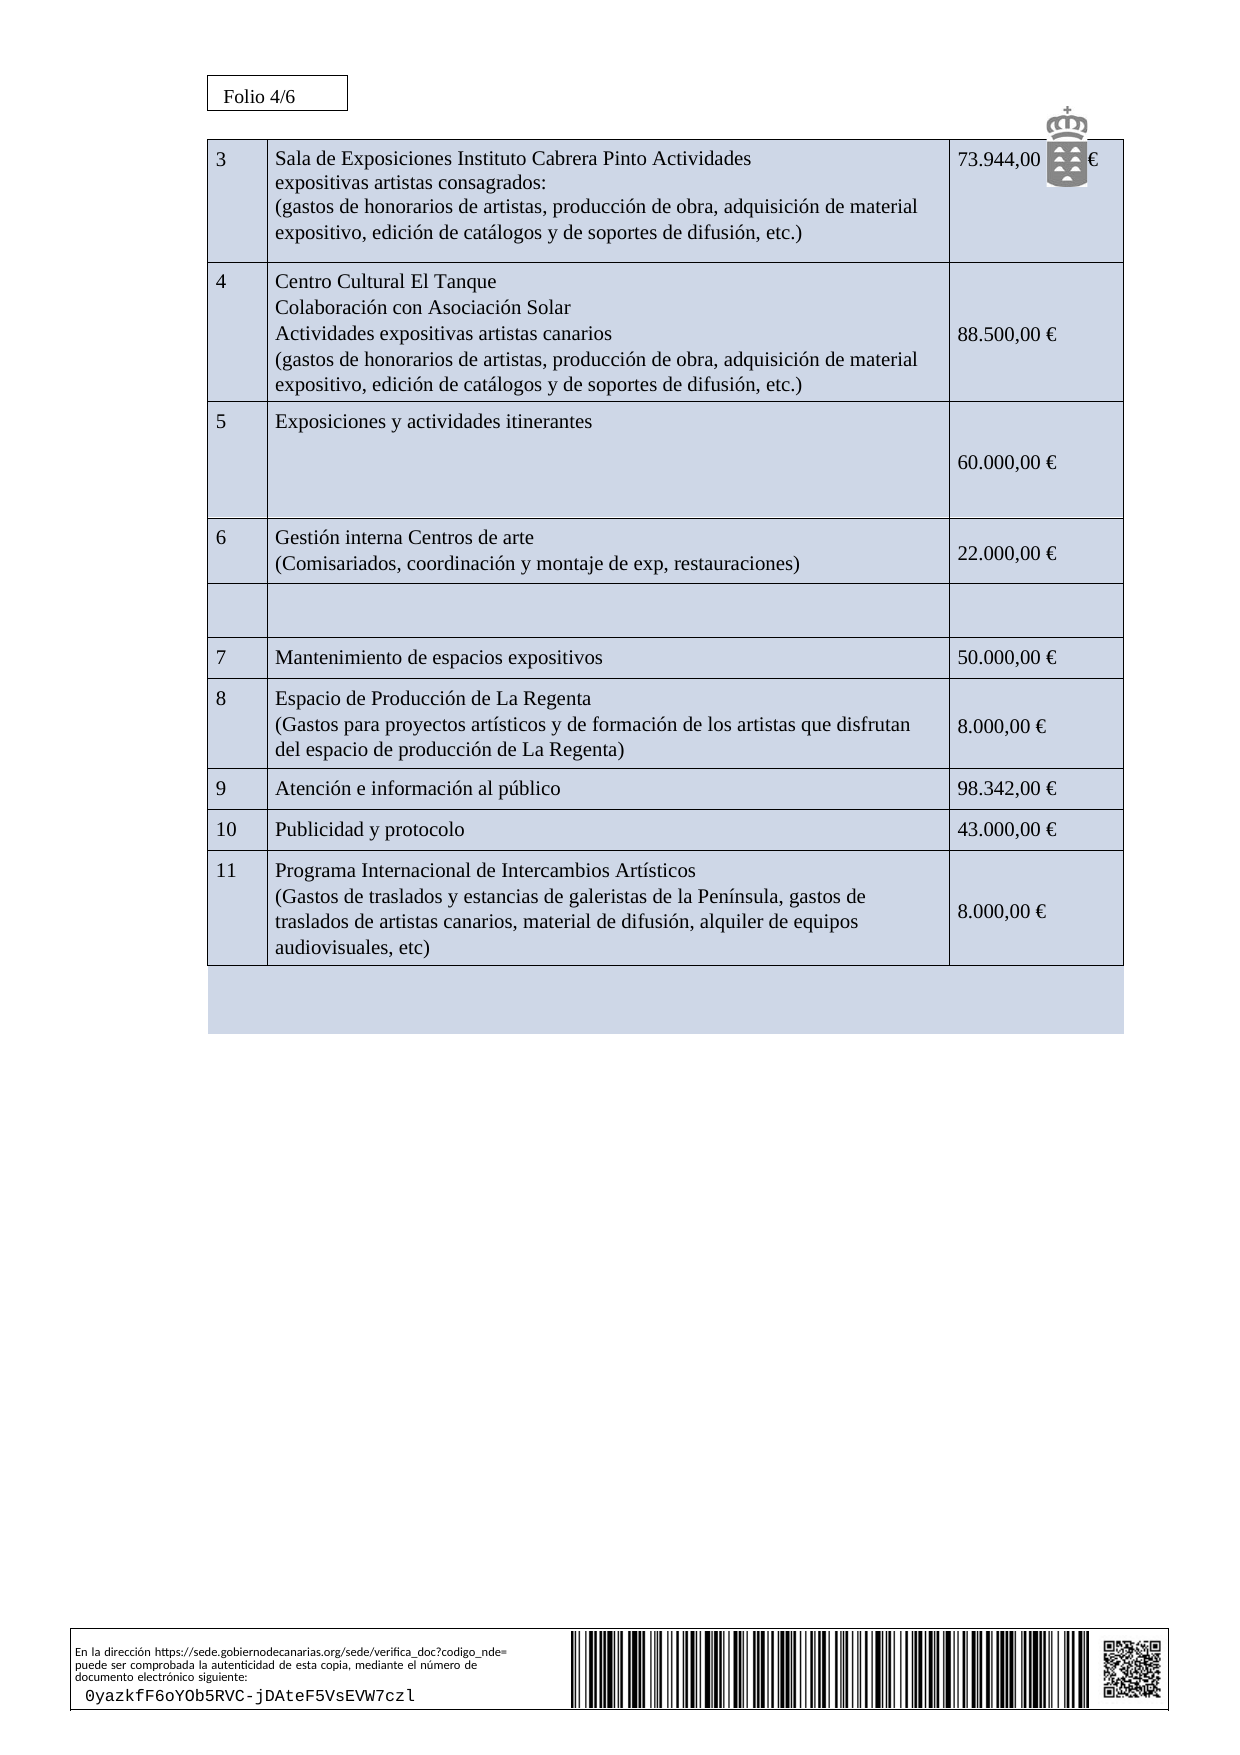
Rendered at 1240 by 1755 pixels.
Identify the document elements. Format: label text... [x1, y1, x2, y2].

table_cell Exposiciones y actividades itinerantes [268, 402, 949, 517]
table_cell [208, 966, 1124, 1034]
table_cell Mantenimiento de espacios expositivos [268, 638, 949, 678]
table_cell 98.342,00 € [950, 769, 1123, 809]
table_cell 8.000,00 € [950, 679, 1123, 768]
table_cell 6 [208, 519, 267, 583]
table_cell [208, 584, 267, 637]
table_cell 50.000,00 € [950, 638, 1123, 678]
table_cell 22.000,00 € [950, 519, 1123, 583]
table_cell Sala de Exposiciones Instituto Cabrera Pinto Actividades expositivas artistas consagrados: (gastos de honorarios de artistas, producción de obra, adquisición de material expositivo, edición de catálogos y de soportes de difusión, etc.) [268, 140, 949, 262]
table_cell 43.000,00 € [950, 810, 1123, 850]
table_cell Programa Internacional de Intercambios Artísticos (Gastos de traslados y estancias de galeristas de la Península, gastos de traslados de artistas canarios, material de difusión, alquiler de equipos audiovisuales, etc) [268, 851, 949, 965]
table_cell 10 [208, 810, 267, 850]
table_cell Atención e información al público [268, 769, 949, 809]
table_cell Publicidad y protocolo [268, 810, 949, 850]
table_cell Centro Cultural El Tanque Colaboración con Asociación Solar Actividades expositivas artistas canarios (gastos de honorarios de artistas, producción de obra, adquisición de material expositivo, edición de catálogos y de soportes de difusión, etc.) [268, 263, 949, 401]
table_cell Espacio de Producción de La Regenta (Gastos para proyectos artísticos y de formación de los artistas que disfrutan del espacio de producción de La Regenta) [268, 679, 949, 768]
table_cell 7 [208, 638, 267, 678]
table_cell 9 [208, 769, 267, 809]
table_cell 73.944,00 € [950, 140, 1123, 262]
table_cell 88.500,00 € [950, 263, 1123, 401]
table_cell 8.000,00 € [950, 851, 1123, 965]
table_cell [268, 584, 949, 637]
table_cell [950, 584, 1123, 637]
table_cell 11 [208, 851, 267, 965]
table_cell 3 [208, 140, 267, 262]
table_cell 5 [208, 402, 267, 517]
table_cell 4 [208, 263, 267, 401]
table_cell 8 [208, 679, 267, 768]
table_cell 60.000,00 € [950, 402, 1123, 517]
table_cell Gestión interna Centros de arte (Comisariados, coordinación y montaje de exp, restauraciones) [268, 519, 949, 583]
